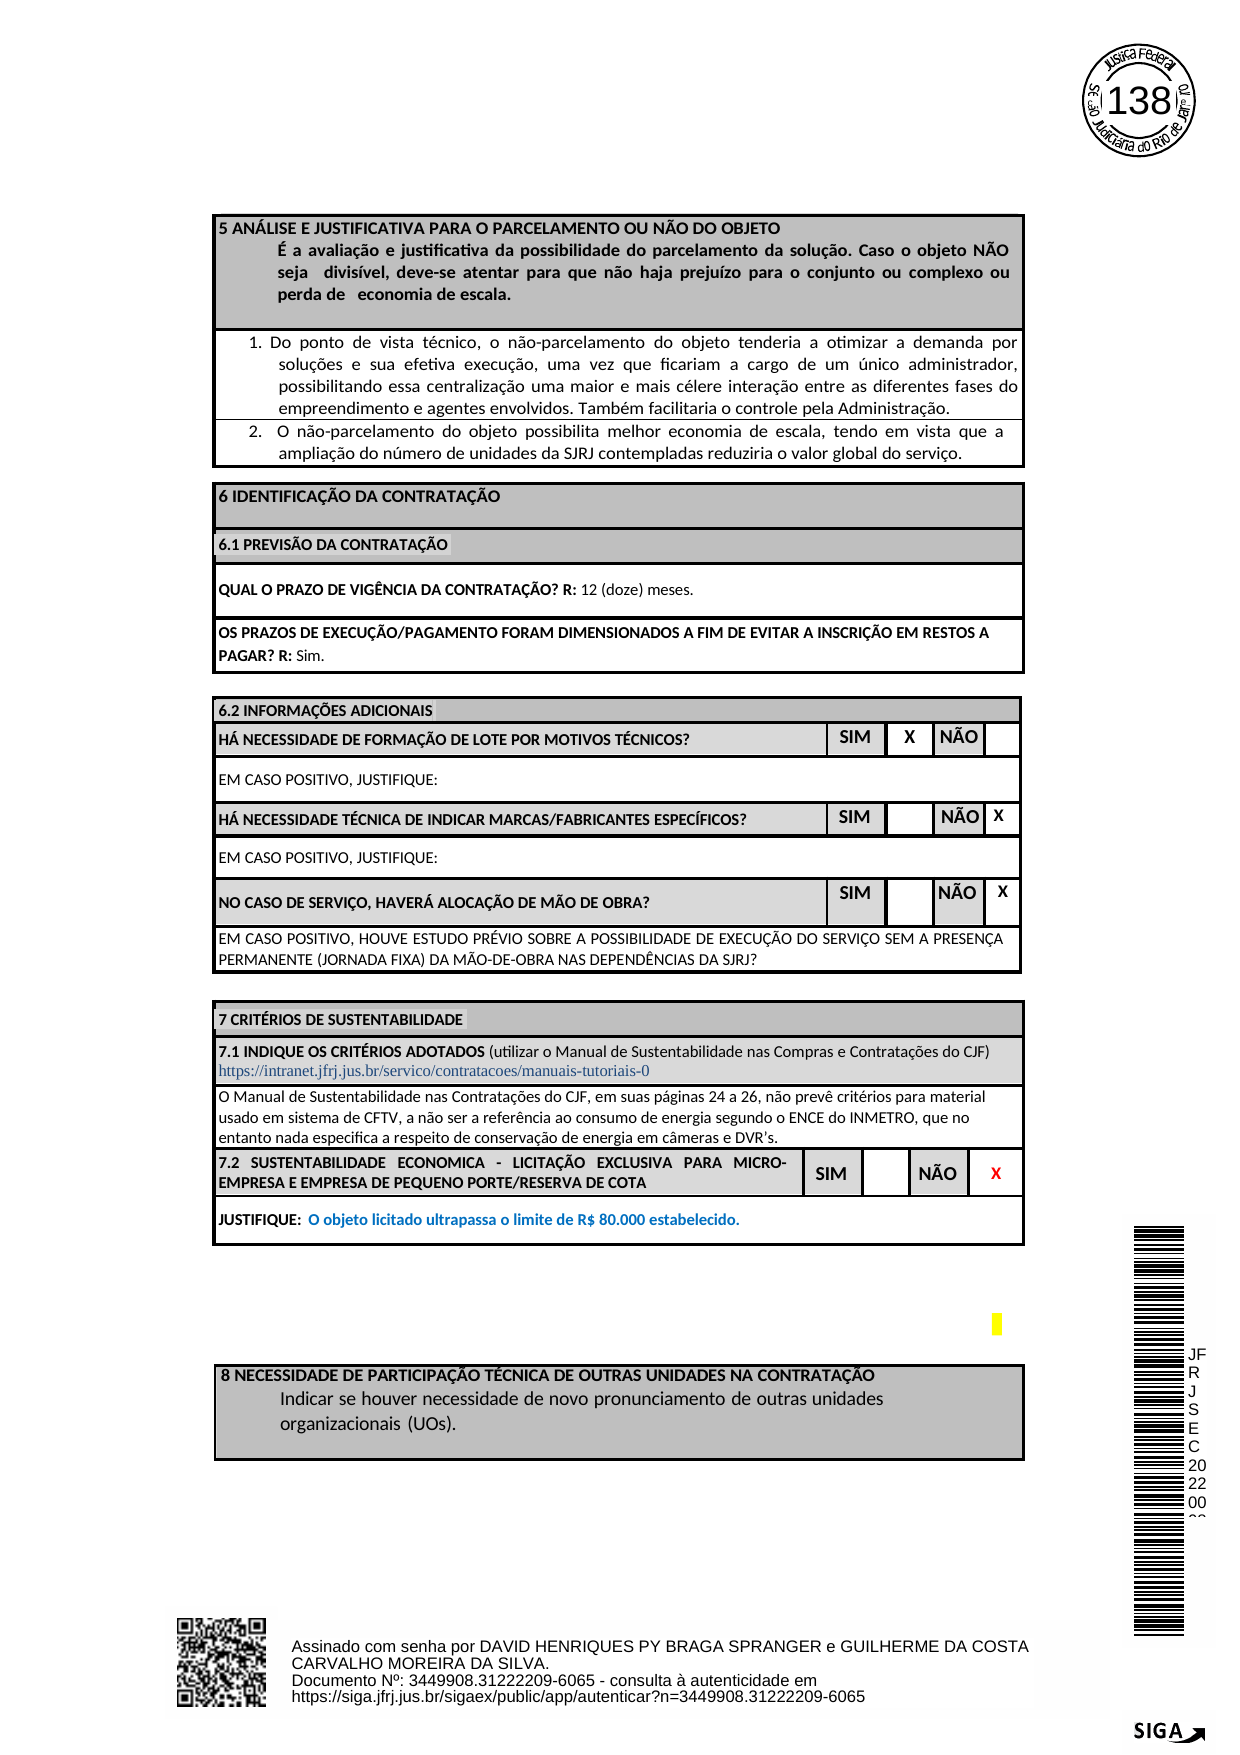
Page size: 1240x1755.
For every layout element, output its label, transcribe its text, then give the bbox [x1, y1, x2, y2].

text ç [1087, 97, 1100, 106]
table_cell HÁ NECESSIDADE TÉCNICA DE INDICAR MARCAS/FABRICANTES ESPECÍFICOS? [216, 804, 826, 834]
table_cell X [970, 1150, 1022, 1194]
table_cell 6.1 PREVISÃO DA CONTRATAÇÃO [216, 530, 1022, 562]
table_cell 2. O não-parcelamento do objeto possibilita melhor economia de escala, tendo em vista que a ampliação do número de unidades da SJRJ contempladas reduziria o valor global do serviço. [216, 420, 1022, 465]
table_cell 7.2 SUSTENTABILIDADE ECONOMICA - LICITAÇÃO EXCLUSIVA PARA MICRO- EMPRESA E EMPRESA DE PEQUENO PORTE/RESERVA DE COTA [216, 1150, 802, 1194]
table_cell 7.1 INDIQUE OS CRITÉRIOS ADOTADOS (utilizar o Manual de Sustentabilidade nas Compras e Contratações do CJF) https://intranet.jfrj.jus.br/servico/contratacoes/manuais-tutoriais-0 [216, 1038, 1022, 1083]
table_cell X [986, 804, 1019, 834]
table_cell SIM [828, 880, 884, 924]
table_cell EM CASO POSITIVO, JUSTIFIQUE: [216, 758, 1019, 801]
table_cell NÃO [935, 724, 983, 754]
table_cell EM CASO POSITIVO, HOUVE ESTUDO PRÉVIO SOBRE A POSSIBILIDADE DE EXECUÇÃO DO SERVIÇO SEM A PRESENÇA PERMANENTE (JORNADA FIXA) DA MÃO-DE-OBRA NAS DEPENDÊNCIAS DA SJRJ? [216, 928, 1019, 970]
table_cell NÃO [911, 1150, 967, 1194]
text JFRJSEC202200081A [1188, 1345, 1207, 1517]
table_cell [864, 1150, 908, 1194]
table_cell OS PRAZOS DE EXECUÇÃO/PAGAMENTO FORAM DIMENSIONADOS A FIM DE EVITAR A INSCRIÇÃO EM RESTOS A PAGAR? R: Sim. [216, 620, 1022, 671]
table_cell [888, 804, 932, 834]
table_header 7 CRITÉRIOS DE SUSTENTABILIDADE [216, 1003, 1022, 1035]
table_cell O Manual de Sustentabilidade nas Contratações do CJF, em suas páginas 24 a 26, não prevê critérios para material usado em sistema de CFTV, a não ser a referência ao consumo de energia segundo o ENCE do INMETRO, que no entanto nada especifica a respeito de conservação de energia em câmeras e DVR’s. [216, 1087, 1022, 1147]
table_cell HÁ NECESSIDADE DE FORMAÇÃO DE LOTE POR MOTIVOS TÉCNICOS? [216, 724, 826, 754]
table_header 6.2 INFORMAÇÕES ADICIONAIS [216, 699, 1019, 721]
table_cell NO CASO DE SERVIÇO, HAVERÁ ALOCAÇÃO DE MÃO DE OBRA? [216, 880, 826, 924]
table_cell EM CASO POSITIVO, JUSTIFIQUE: [216, 838, 1019, 877]
table_header 6 IDENTIFICAÇÃO DA CONTRATAÇÃO [216, 485, 1022, 527]
table_cell JUSTIFIQUE: O objeto licitado ultrapassa o limite de R$ 80.000 estabelecido. [216, 1197, 1022, 1242]
table_cell 1. Do ponto de vista técnico, o não-parcelamento do objeto tenderia a otimizar a demanda por soluções e sua efetiva execução, uma vez que ficariam a cargo de um único administrador, possibilitando essa centralização uma maior e mais célere interação entre as diferentes fases do empreendimento e agentes envolvidos. Também facilitaria o controle pela Administração. [216, 331, 1022, 419]
table_cell SIM [828, 804, 884, 834]
table_cell NÃO [935, 880, 983, 924]
table_cell SIM [828, 724, 884, 754]
table_cell [888, 880, 932, 924]
table_cell NÃO [935, 804, 983, 834]
table_cell QUAL O PRAZO DE VIGÊNCIA DA CONTRATAÇÃO? R: 12 (doze) meses. [216, 565, 1022, 616]
text e [1180, 95, 1193, 105]
table_cell SIM [805, 1150, 861, 1194]
table_cell [986, 724, 1019, 754]
table_cell X [986, 880, 1019, 924]
table_cell X [888, 724, 932, 754]
table_header 5 ANÁLISE E JUSTIFICATIVA PARA O PARCELAMENTO OU NÃO DO OBJETO É a avaliação e justificativa da possibilidade do parcelamento da solução. Caso o objeto NÃO seja divisível, deve-se atentar para que não haja prejuízo para o conjunto ou complexo ou perda de economia de escala. [216, 217, 1022, 328]
